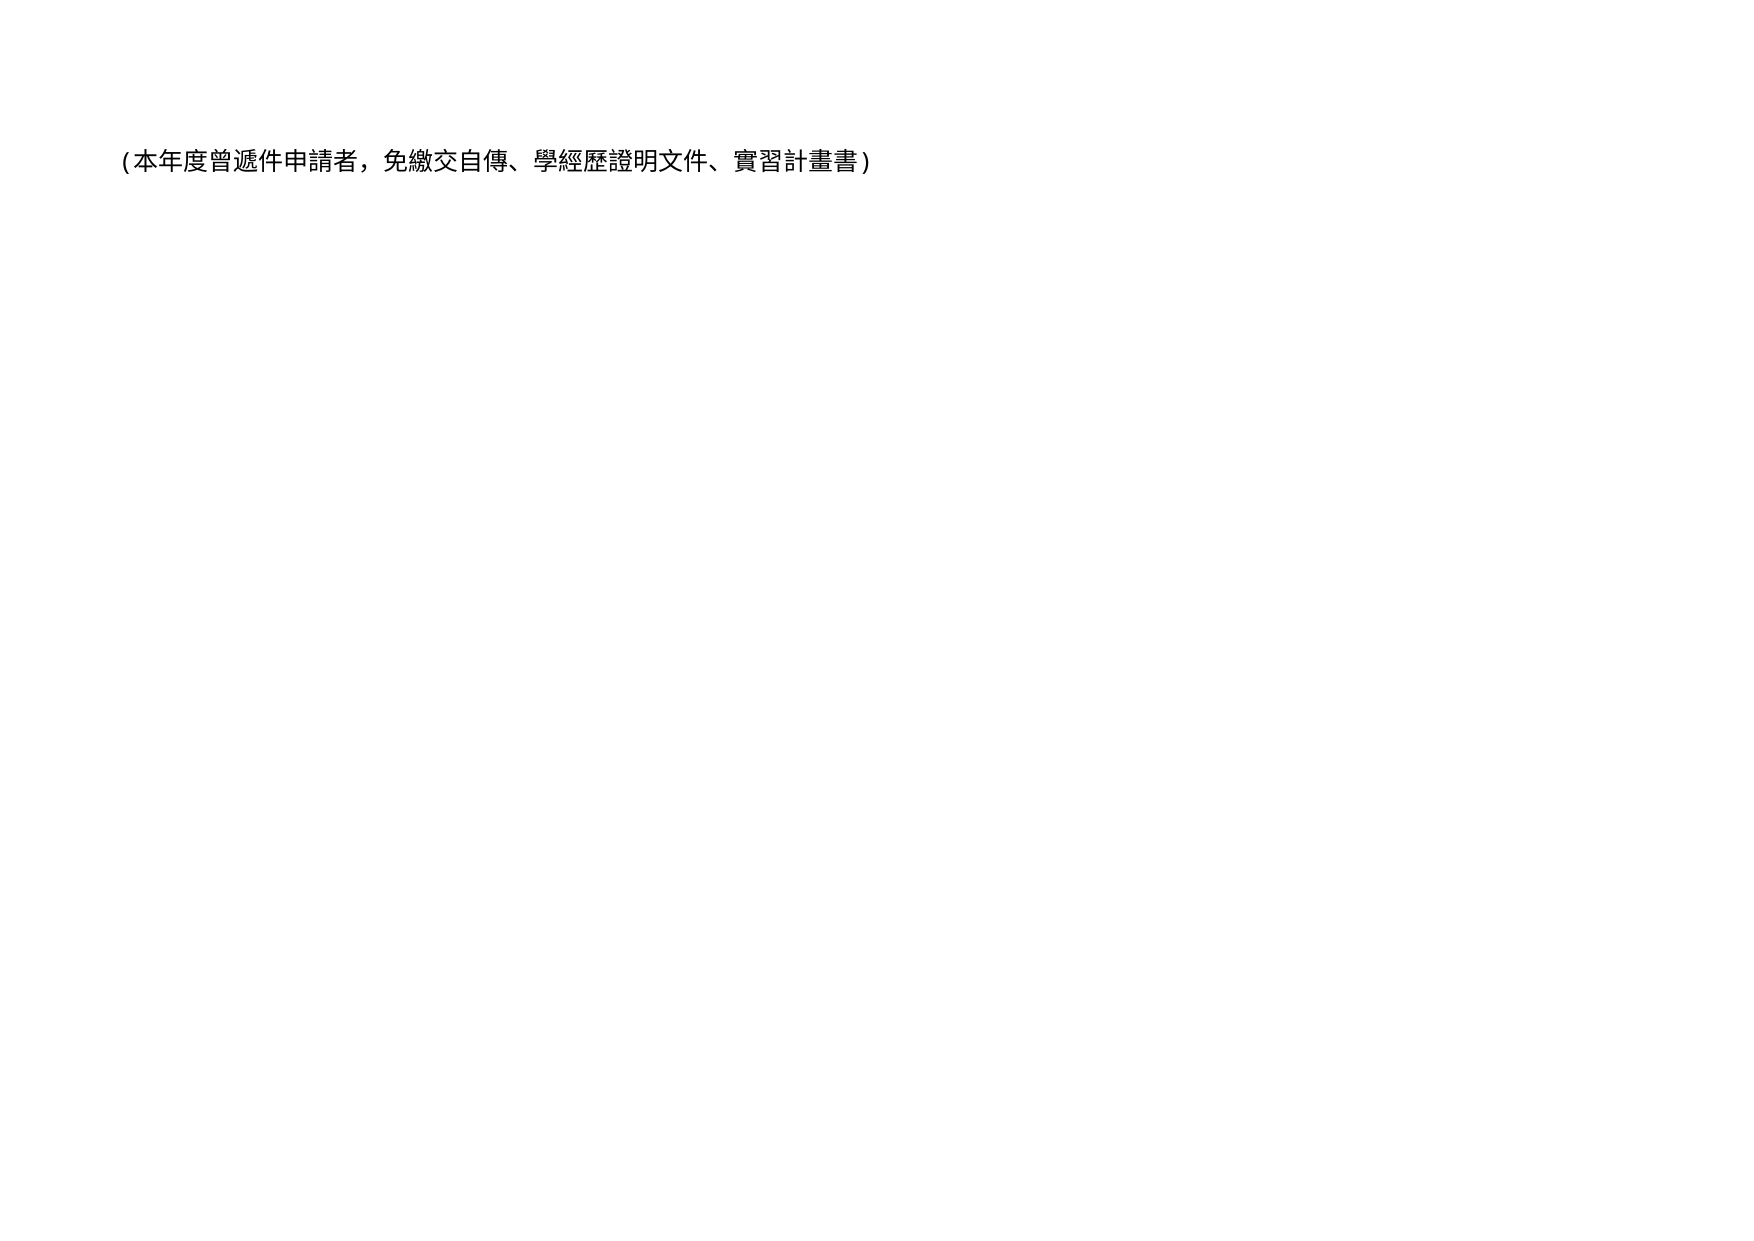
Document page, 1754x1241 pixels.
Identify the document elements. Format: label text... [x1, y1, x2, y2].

text (本年度曾遞件申請者，免繳交自傳、學經歷證明文件、實習計畫書) [118, 142, 1636, 178]
